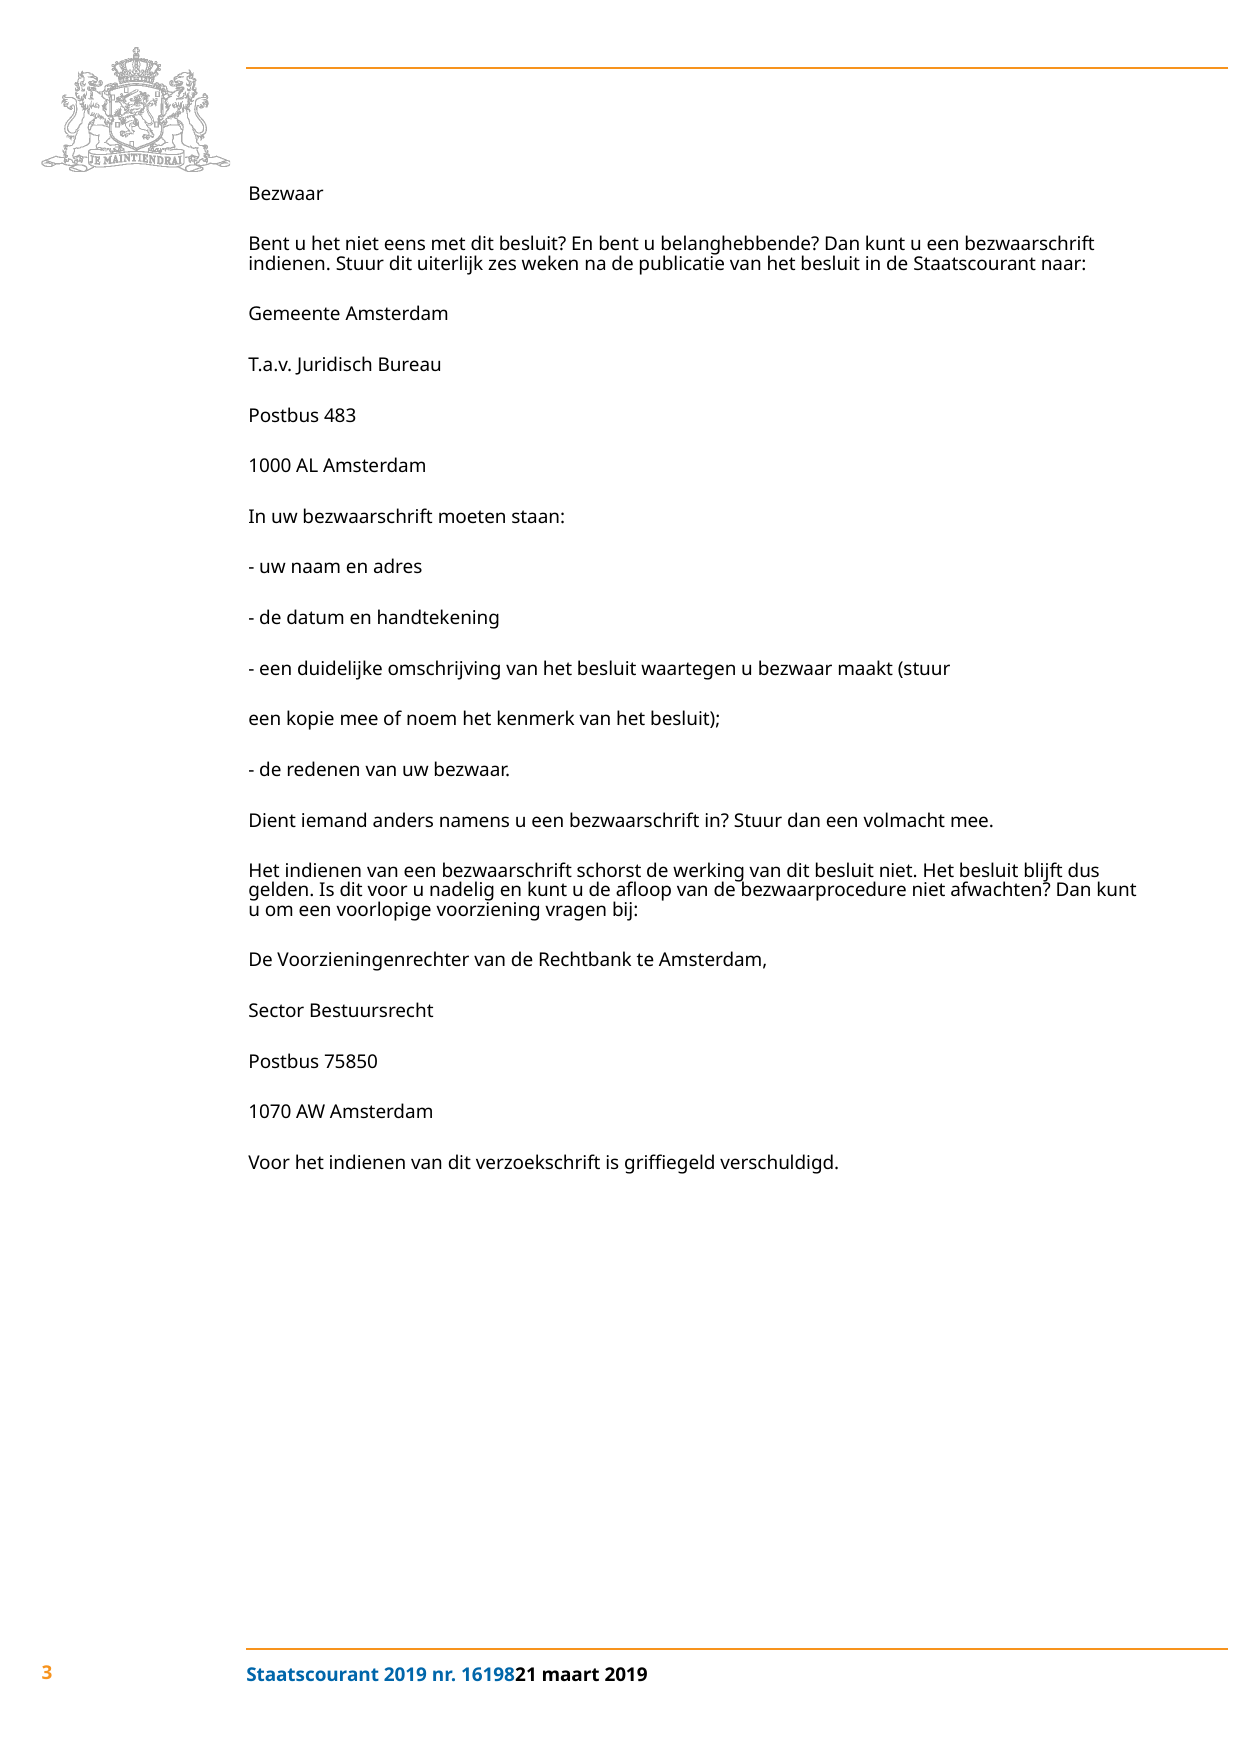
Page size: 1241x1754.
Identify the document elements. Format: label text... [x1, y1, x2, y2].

text Postbus 483 [248, 407, 1152, 426]
text Dient iemand anders namens u een bezwaarschrift in? Stuur dan een volmacht mee. [248, 812, 1152, 831]
text een kopie mee of noem het kenmerk van het besluit); [248, 710, 1152, 729]
text 1000 AL Amsterdam [248, 457, 1152, 476]
text Sector Bestuursrecht [248, 1002, 1152, 1021]
text Voor het indienen van dit verzoekschrift is griffiegeld verschuldigd. [248, 1154, 1152, 1173]
text Het indienen van een bezwaarschrift schorst de werking van dit besluit niet. Het besluit blijft dus gelden. Is dit voor u nadelig en kunt u de afloop van de bezwaarprocedure niet afwachten? Dan kunt u om een voorlopige voorziening vragen bij: [248, 862, 1152, 920]
text Bezwaar [248, 185, 1152, 204]
text - uw naam en adres [248, 558, 1152, 578]
picture [41, 47, 231, 172]
text In uw bezwaarschrift moeten staan: [248, 508, 1152, 527]
text - de redenen van uw bezwaar. [248, 761, 1152, 780]
text - een duidelijke omschrijving van het besluit waartegen u bezwaar maakt (stuur [248, 660, 1152, 679]
text Postbus 75850 [248, 1053, 1152, 1072]
text Gemeente Amsterdam [248, 305, 1152, 324]
text De Voorzieningenrechter van de Rechtbank te Amsterdam, [248, 951, 1152, 971]
text 1070 AW Amsterdam [248, 1103, 1152, 1122]
text Bent u het niet eens met dit besluit? En bent u belanghebbende? Dan kunt u een bezwaarschrift indienen. Stuur dit uiterlijk zes weken na de publicatie van het besluit in de Staatscourant naar: [248, 235, 1152, 274]
text T.a.v. Juridisch Bureau [248, 356, 1152, 375]
text - de datum en handtekening [248, 609, 1152, 628]
